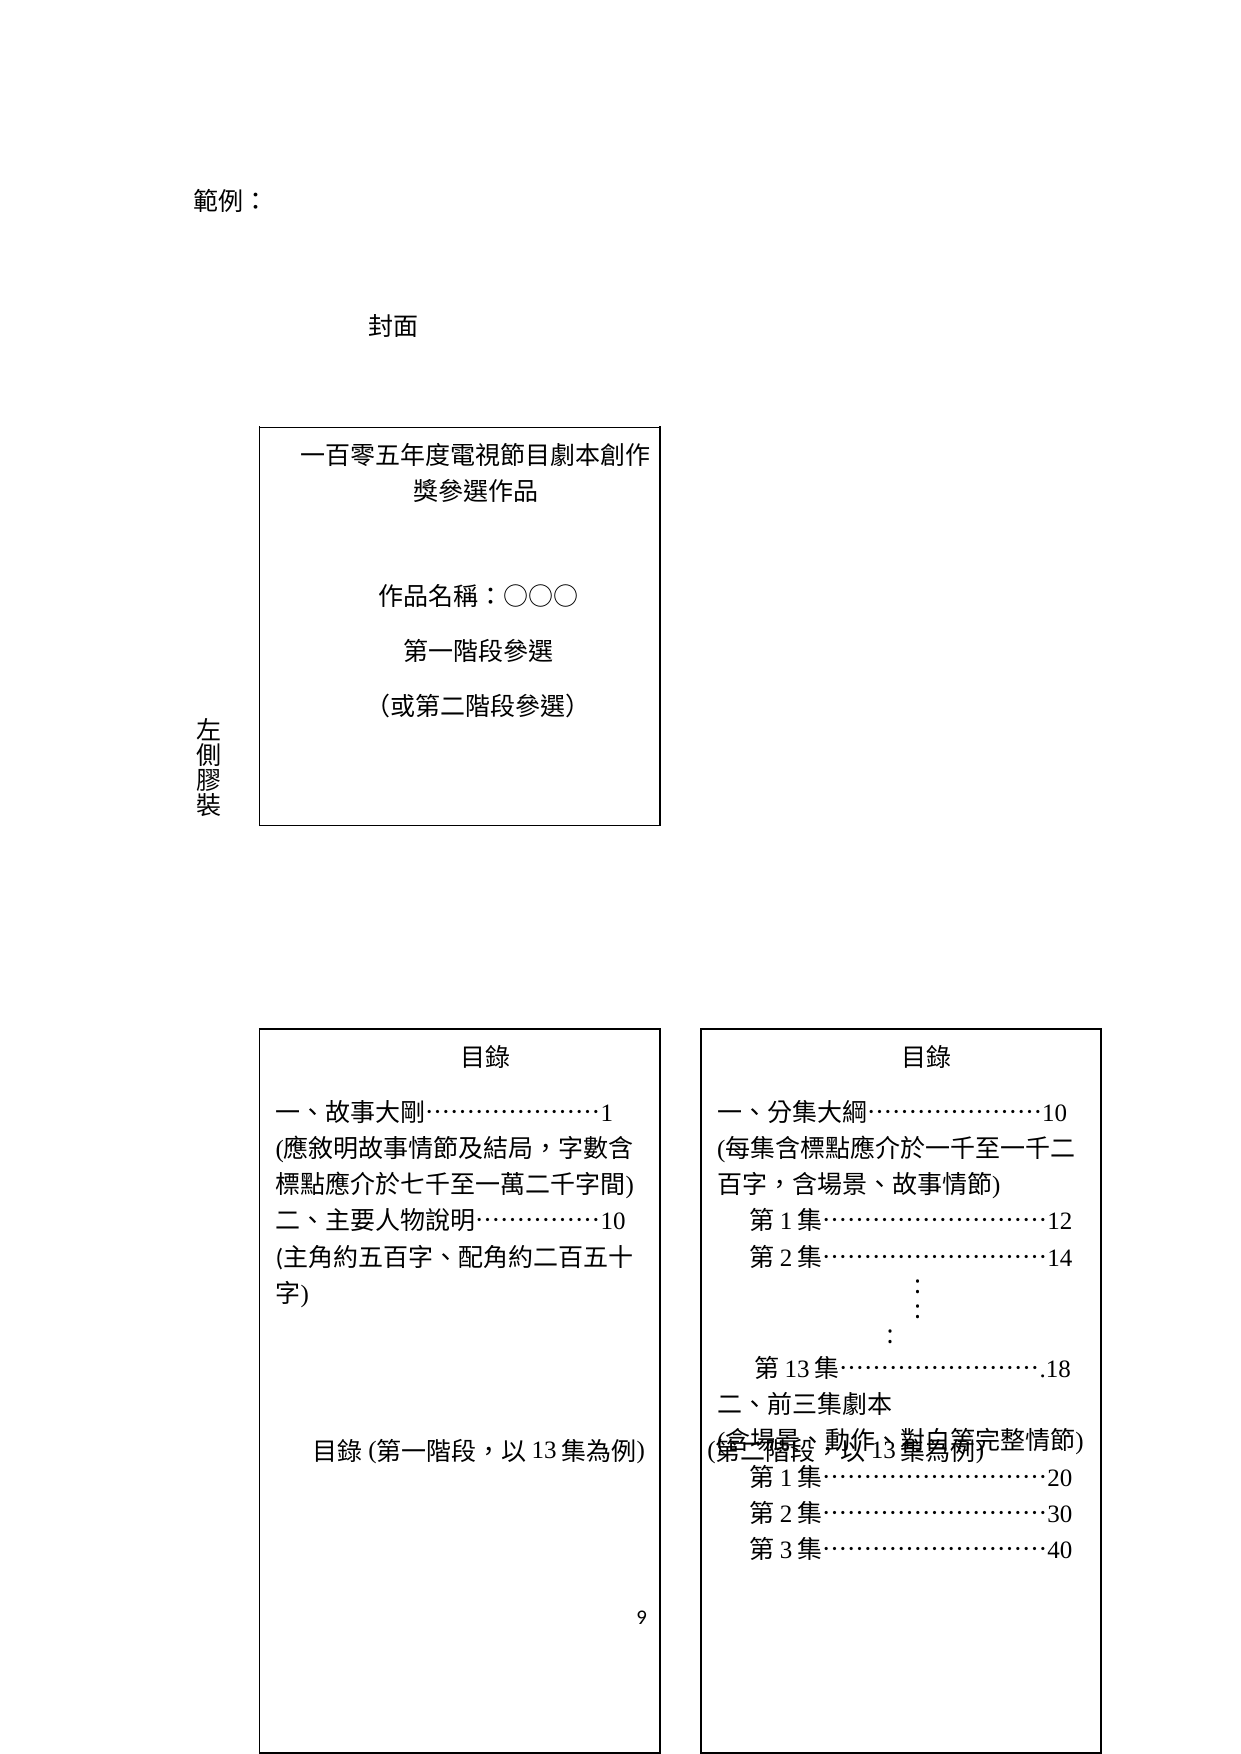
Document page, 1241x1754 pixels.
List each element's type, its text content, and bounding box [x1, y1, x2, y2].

text 目錄 (第一階段，以13集為例) (第二階段，以13集為例) [1102, 1408, 1123, 1471]
text : [820, 1273, 1081, 1298]
text (主角約五百字、配角約二百五十字) [275, 1237, 644, 1309]
text （或第二階段參選） [290, 686, 659, 722]
text 第3集………………………40 [749, 1529, 1086, 1566]
text 第2集………………………14 [749, 1237, 1086, 1273]
text 目錄 (第一階段，以13集為例) (第二階段，以13集為例) [260, 1030, 659, 1752]
text (應敘明故事情節及結局，字數含標點應介於七千至一萬二千字間) [275, 1128, 644, 1201]
text 封面 [169, 283, 1123, 346]
text 作品名稱：○○○ [290, 576, 659, 612]
text (每集含標點應介於一千至一千二百字，含場景、故事情節) [717, 1128, 1086, 1201]
text 目錄 [717, 1037, 1086, 1073]
text 二、前三集劇本 [717, 1384, 1086, 1421]
text 二、主要人物說明……………10 [275, 1201, 644, 1237]
text 第1集………………………20 [749, 1457, 1086, 1493]
text 目錄 (第一階段，以13集為例) (第二階段，以13集為例) [112, 1408, 259, 1471]
text 一百零五年度電視節目劇本創作獎參選作品 [290, 435, 659, 508]
text 範例： [169, 158, 1123, 221]
text 第2集………………………30 [749, 1493, 1086, 1529]
text 左側膠裝 [191, 717, 227, 832]
text 目錄 (第一階段，以13集為例) (第二階段，以13集為例) [702, 1030, 1100, 1752]
text 第一階段參選 [290, 631, 659, 667]
text 目錄 (第一階段，以13集為例) (第二階段，以13集為例) [661, 1408, 700, 1471]
text 一、故事大剛…………………1 [275, 1092, 644, 1128]
text (含場景、動作、對白等完整情節) [717, 1421, 1086, 1457]
text 目錄 [275, 1037, 644, 1073]
text 一、分集大綱…………………10 [717, 1092, 1086, 1128]
text 第1集………………………12 [749, 1201, 1086, 1237]
text : : [820, 1298, 1081, 1348]
text 第13集…………………….18 [717, 1348, 1086, 1384]
